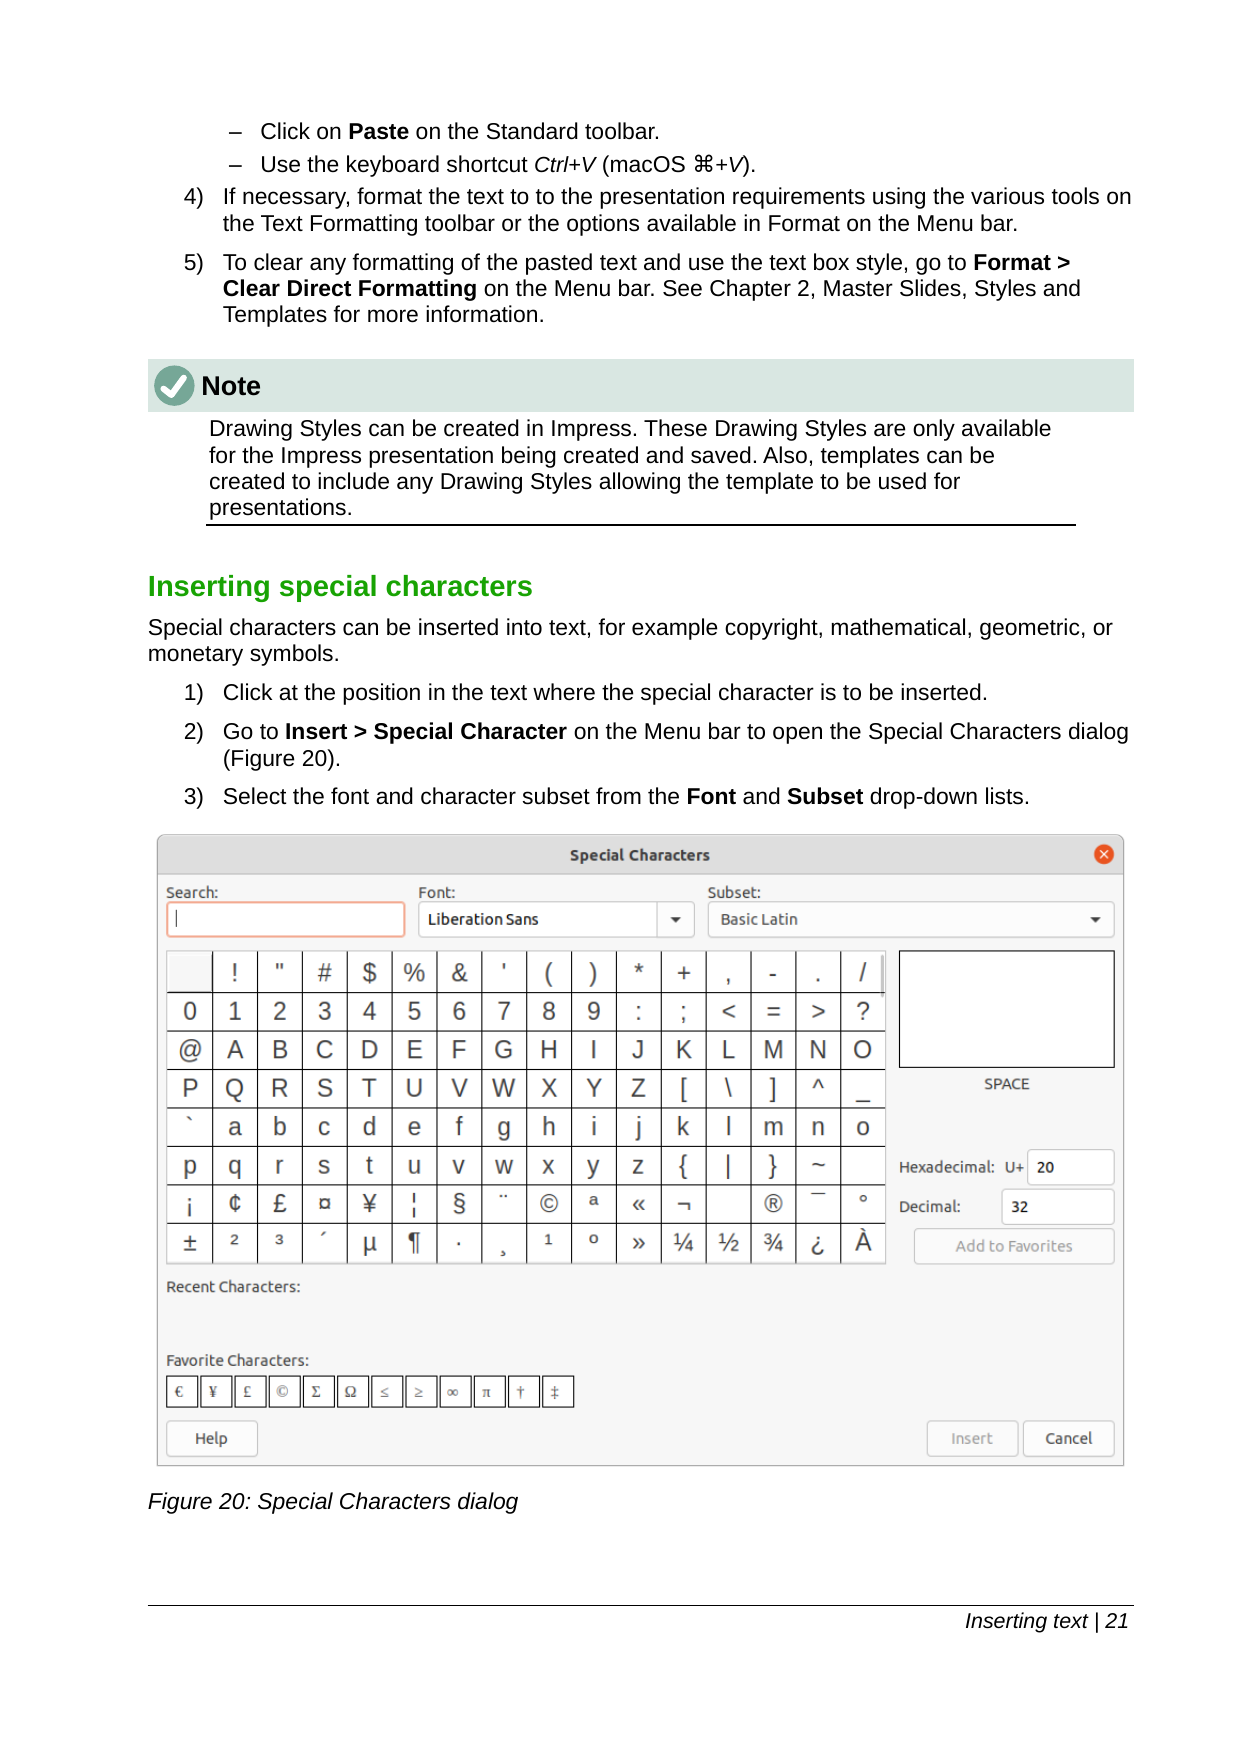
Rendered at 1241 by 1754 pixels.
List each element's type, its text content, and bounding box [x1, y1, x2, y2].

list Use the keyboard shortcut Ctrl+V (macOS ⌘+V). [229, 151, 1134, 177]
list To clear any formatting of the pasted text and use the text box style, go to Format > Clear Direct Formatting on the Menu bar. See Chapter 2, Master Slides, Styles and Templates for more information. [204, 248, 1134, 328]
list Click at the position in the text where the special character is to be inserted. [204, 679, 1134, 706]
subtitle Inserting special characters [148, 568, 1134, 602]
list Go to Insert > Special Character on the Menu bar to open the Special Characters dialog (Figure 20). [204, 718, 1134, 771]
list Select the font and character subset from the Font and Subset drop-down lists. [204, 783, 1134, 810]
list Click on Paste on the Standard toolbar. [229, 118, 1134, 144]
text Figure 20: Special Characters dialog [148, 1488, 1134, 1514]
text Drawing Styles can be created in Impress. These Drawing Styles are only available for the Impress presentation being created and saved. Also, templates can be created to include any Drawing Styles allowing the template to be used for presentations. [206, 412, 1076, 524]
picture [147, 834, 1134, 1476]
subtitle Note [148, 359, 1134, 412]
list If necessary, format the text to to the presentation requirements using the various tools on the Text Formatting toolbar or the options available in Format on the Menu bar. [204, 183, 1134, 236]
text Special characters can be inserted into text, for example copyright, mathematical, geometric, or monetary symbols. [148, 614, 1134, 667]
